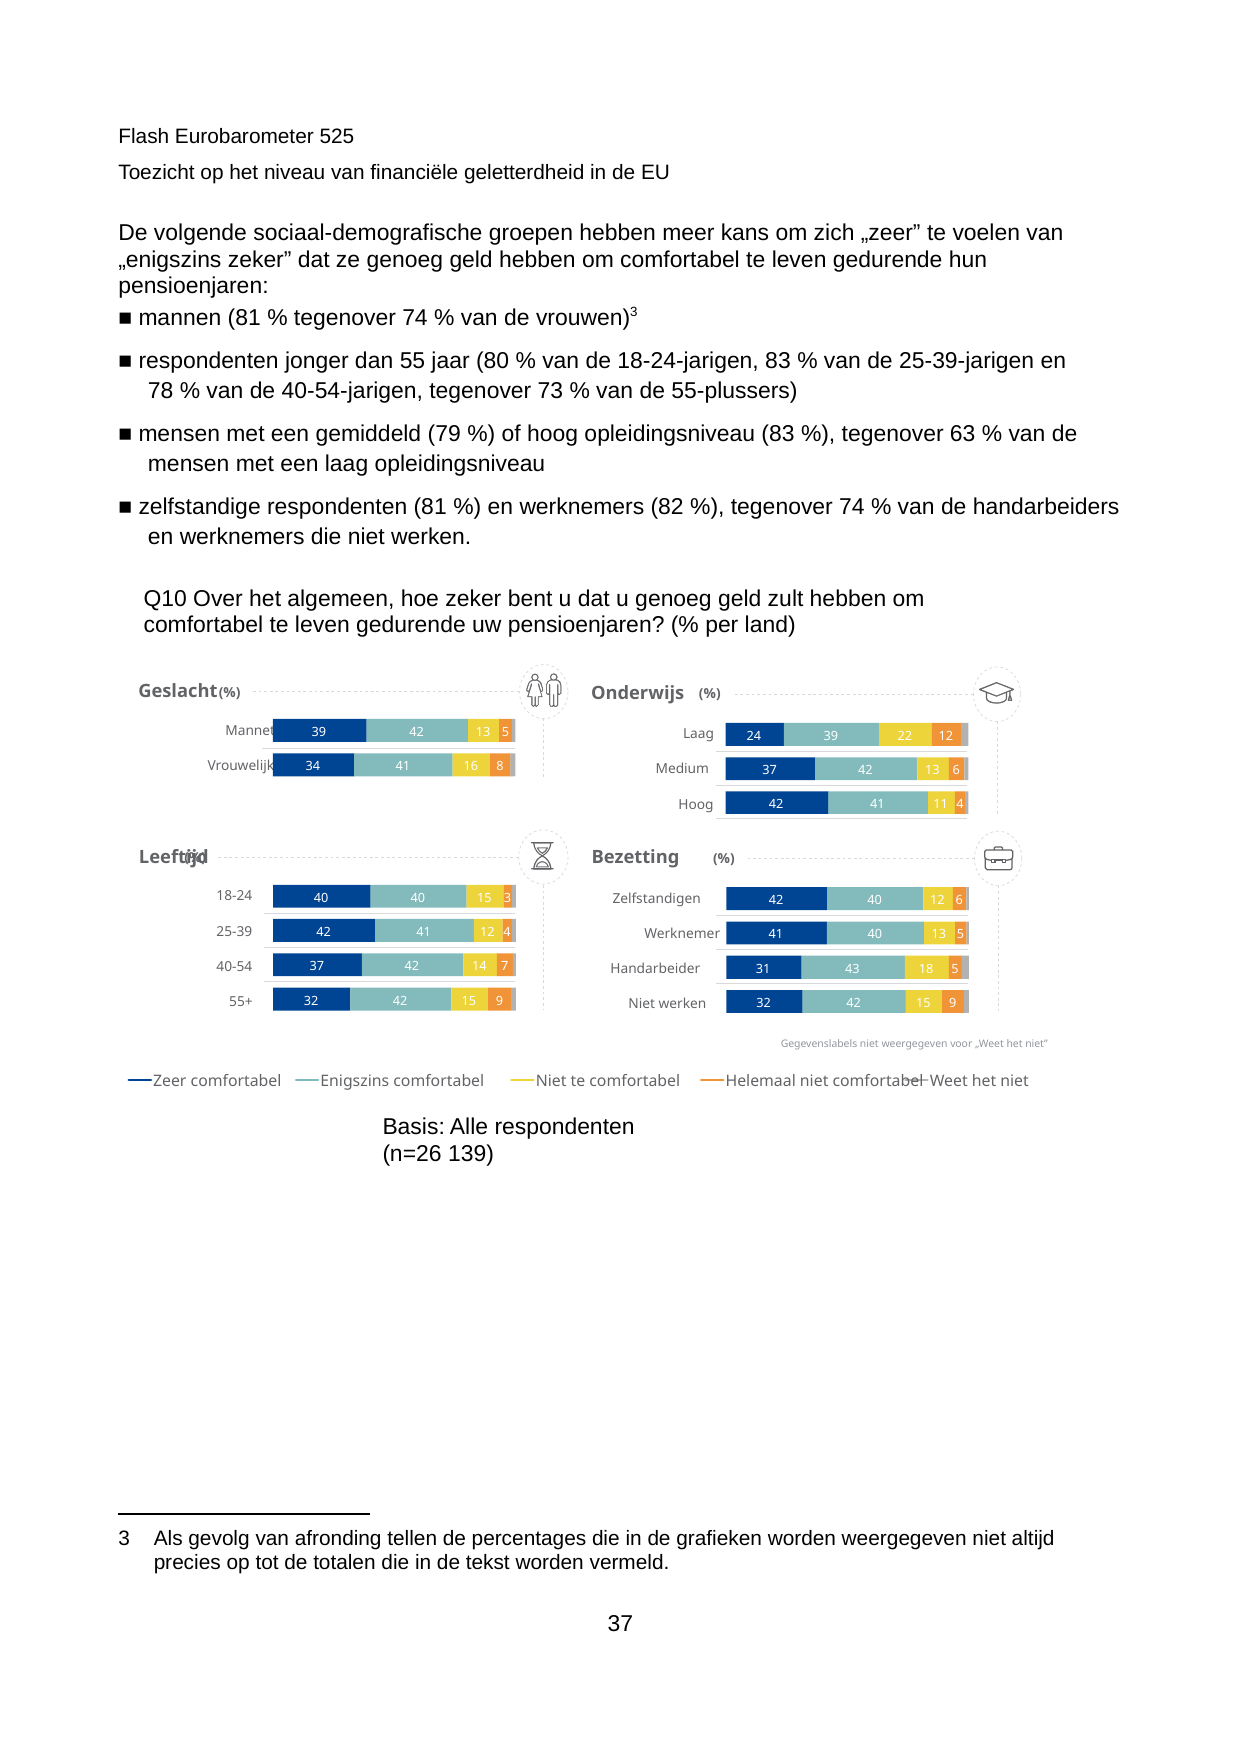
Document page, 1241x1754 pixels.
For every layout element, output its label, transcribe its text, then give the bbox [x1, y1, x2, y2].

list ■ mannen (81 % tegenover 74 % van de vrouwen) [118, 304, 1122, 331]
text De volgende sociaal-demografische groepen hebben meer kans om zich „zeer” te voelen van „enigszins zeker” dat ze genoeg geld hebben om comfortabel te leven gedurende hun pensioenjaren: [118, 219, 1122, 298]
list ■ zelfstandige respondenten (81 %) en werknemers (82 %), tegenover 74 % van de handarbeiders en werknemers die niet werken. [118, 493, 1122, 549]
list ■ mensen met een gemiddeld (79 %) of hoog opleidingsniveau (83 %), tegenover 63 % van de mensen met een laag opleidingsniveau [118, 420, 1122, 476]
list ■ respondenten jonger dan 55 jaar (80 % van de 18-24-jarigen, 83 % van de 25-39-jarigen en 78 % van de 40-54-jarigen, tegenover 73 % van de 55-plussers) [118, 347, 1122, 403]
text Als gevolg van afronding tellen de percentages die in de grafieken worden weergegeven niet altijd precies op tot de totalen die in de tekst worden vermeld. [118, 1526, 1122, 1574]
